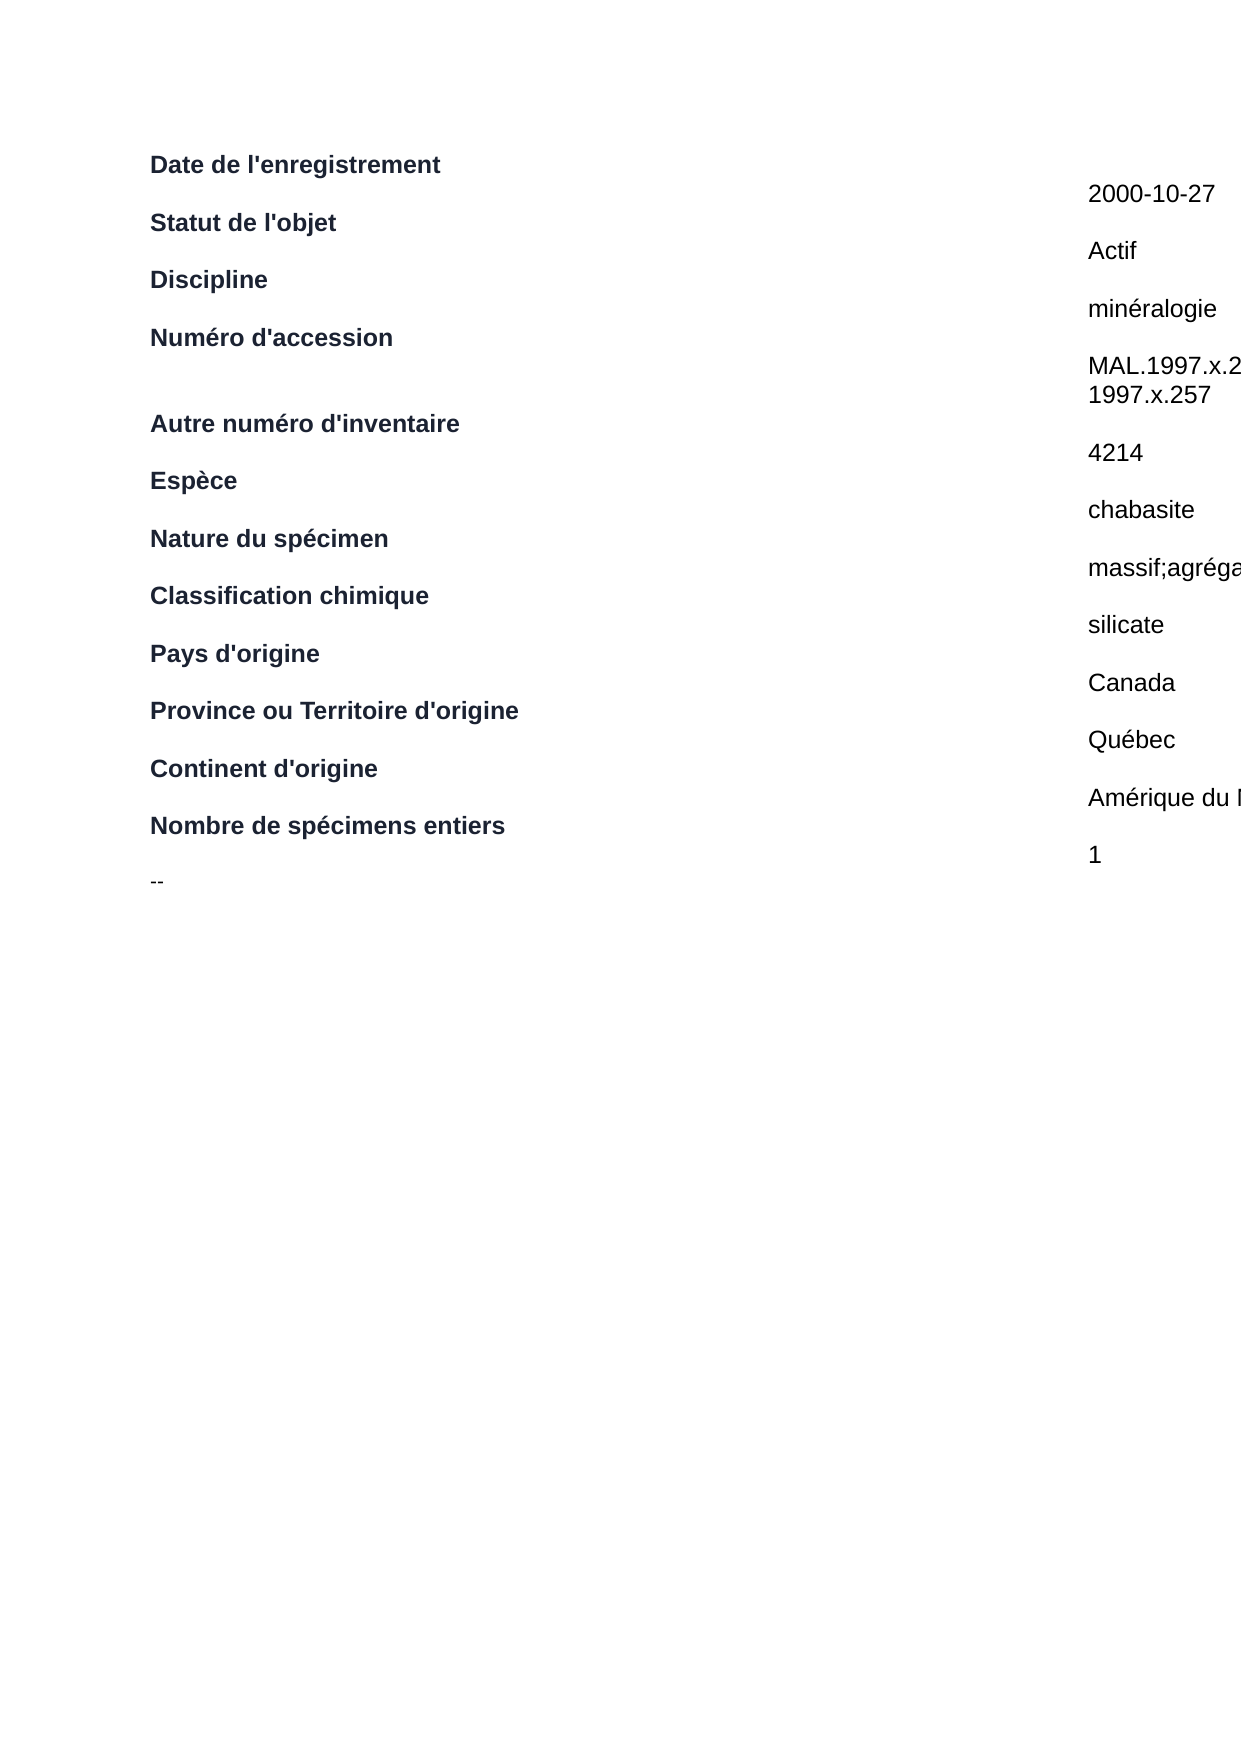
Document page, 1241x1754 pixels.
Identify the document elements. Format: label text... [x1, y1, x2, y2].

text Continent d'origine [150, 754, 1090, 782]
text 4214 [1088, 437, 1240, 466]
text 2000-10-27 [1088, 179, 1240, 207]
text Québec [1088, 725, 1240, 754]
text minéralogie [1088, 294, 1240, 322]
text Amérique du Nord [1088, 782, 1240, 811]
text chabasite [1088, 495, 1240, 524]
text Classification chimique [150, 581, 1090, 610]
text Actif [1088, 236, 1240, 265]
text Discipline [150, 265, 1090, 294]
text Espèce [150, 466, 1090, 495]
text 1 [1088, 840, 1240, 869]
text Autre numéro d'inventaire [150, 409, 1090, 437]
text -- [150, 869, 1090, 893]
text Nature du spécimen [150, 524, 1090, 552]
text Province ou Territoire d'origine [150, 696, 1090, 725]
text massif;agrégat;cristal [1088, 552, 1240, 581]
text Numéro d'accession [150, 322, 1090, 351]
text Nombre de spécimens entiers [150, 811, 1090, 840]
text Statut de l'objet [150, 207, 1090, 236]
text 1997.x.257 [1088, 380, 1240, 409]
text Pays d'origine [150, 639, 1090, 667]
text MAL.1997.x.257 [1088, 351, 1240, 380]
text Date de l'enregistrement [150, 150, 1090, 179]
text silicate [1088, 610, 1240, 639]
text Canada [1088, 667, 1240, 696]
